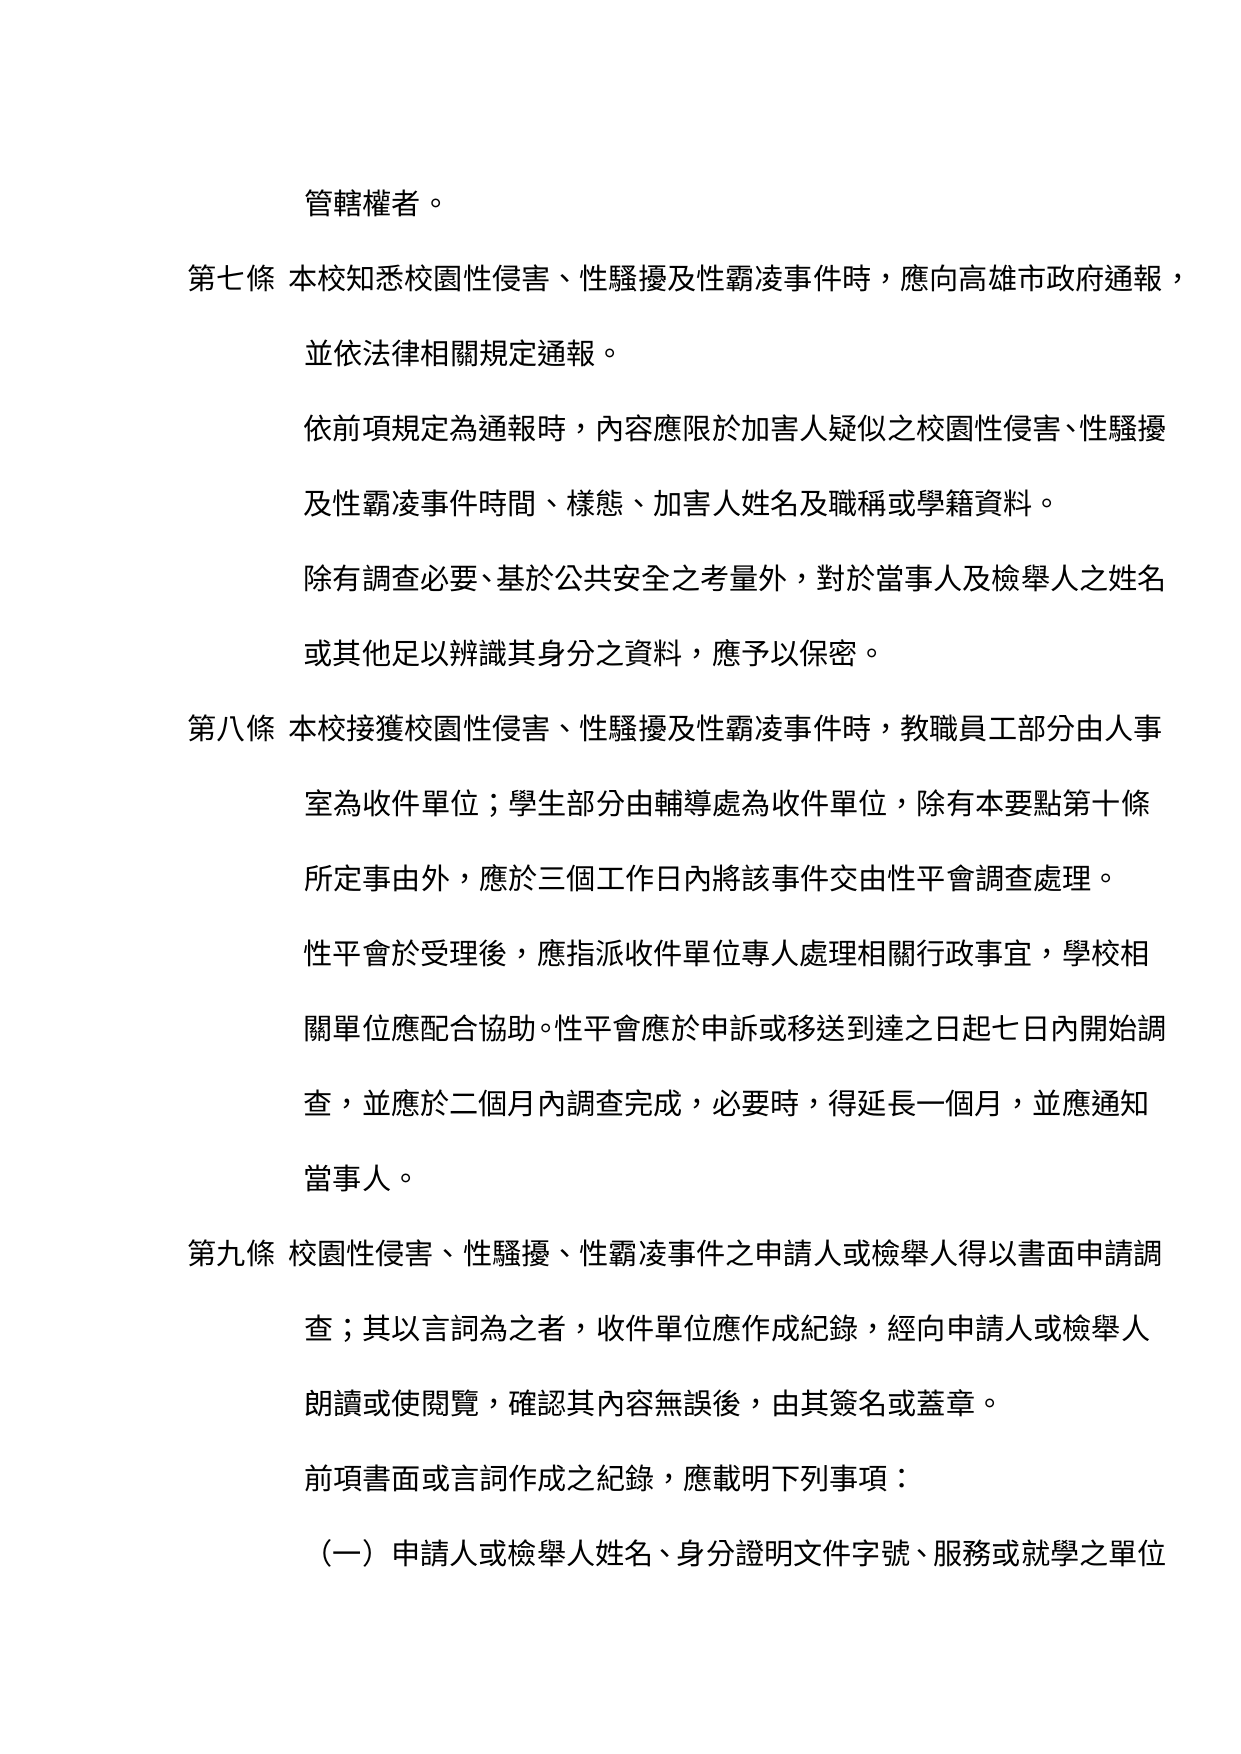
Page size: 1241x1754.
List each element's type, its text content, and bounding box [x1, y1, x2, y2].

text 除有調查必要、基於公共安全之考量外，對於當事人及檢舉人之姓名或其他足以辨識其身分之資料，應予以保密。 [303, 539, 1167, 689]
text 第九條 校園性侵害、性騷擾、性霸凌事件之申請人或檢舉人得以書面申請調查；其以言詞為之者，收件單位應作成紀錄，經向申請人或檢舉人朗讀或使閱覽，確認其內容無誤後，由其簽名或蓋章。 [187, 1214, 1167, 1439]
text （一）申請人或檢舉人姓名、身分證明文件字號、服務或就學之單位 [303, 1514, 1167, 1589]
text 並依法律相關規定通報。 [216, 314, 1167, 389]
text 第七條 本校知悉校園性侵害、性騷擾及性霸凌事件時，應向高雄市政府通報， [187, 239, 1167, 314]
text 前項書面或言詞作成之紀錄，應載明下列事項： [187, 1439, 1167, 1514]
text 管轄權者。 [187, 164, 1167, 239]
text 依前項規定為通報時，內容應限於加害人疑似之校園性侵害、性騷擾及性霸凌事件時間、樣態、加害人姓名及職稱或學籍資料。 [303, 389, 1167, 539]
text 第八條 本校接獲校園性侵害、性騷擾及性霸凌事件時，教職員工部分由人事室為收件單位；學生部分由輔導處為收件單位，除有本要點第十條所定事由外，應於三個工作日內將該事件交由性平會調查處理。 [187, 689, 1167, 914]
text 性平會於受理後，應指派收件單位專人處理相關行政事宜，學校相關單位應配合協助。性平會應於申訴或移送到達之日起七日內開始調查，並應於二個月內調查完成，必要時，得延長一個月，並應通知當事人。 [303, 914, 1167, 1214]
